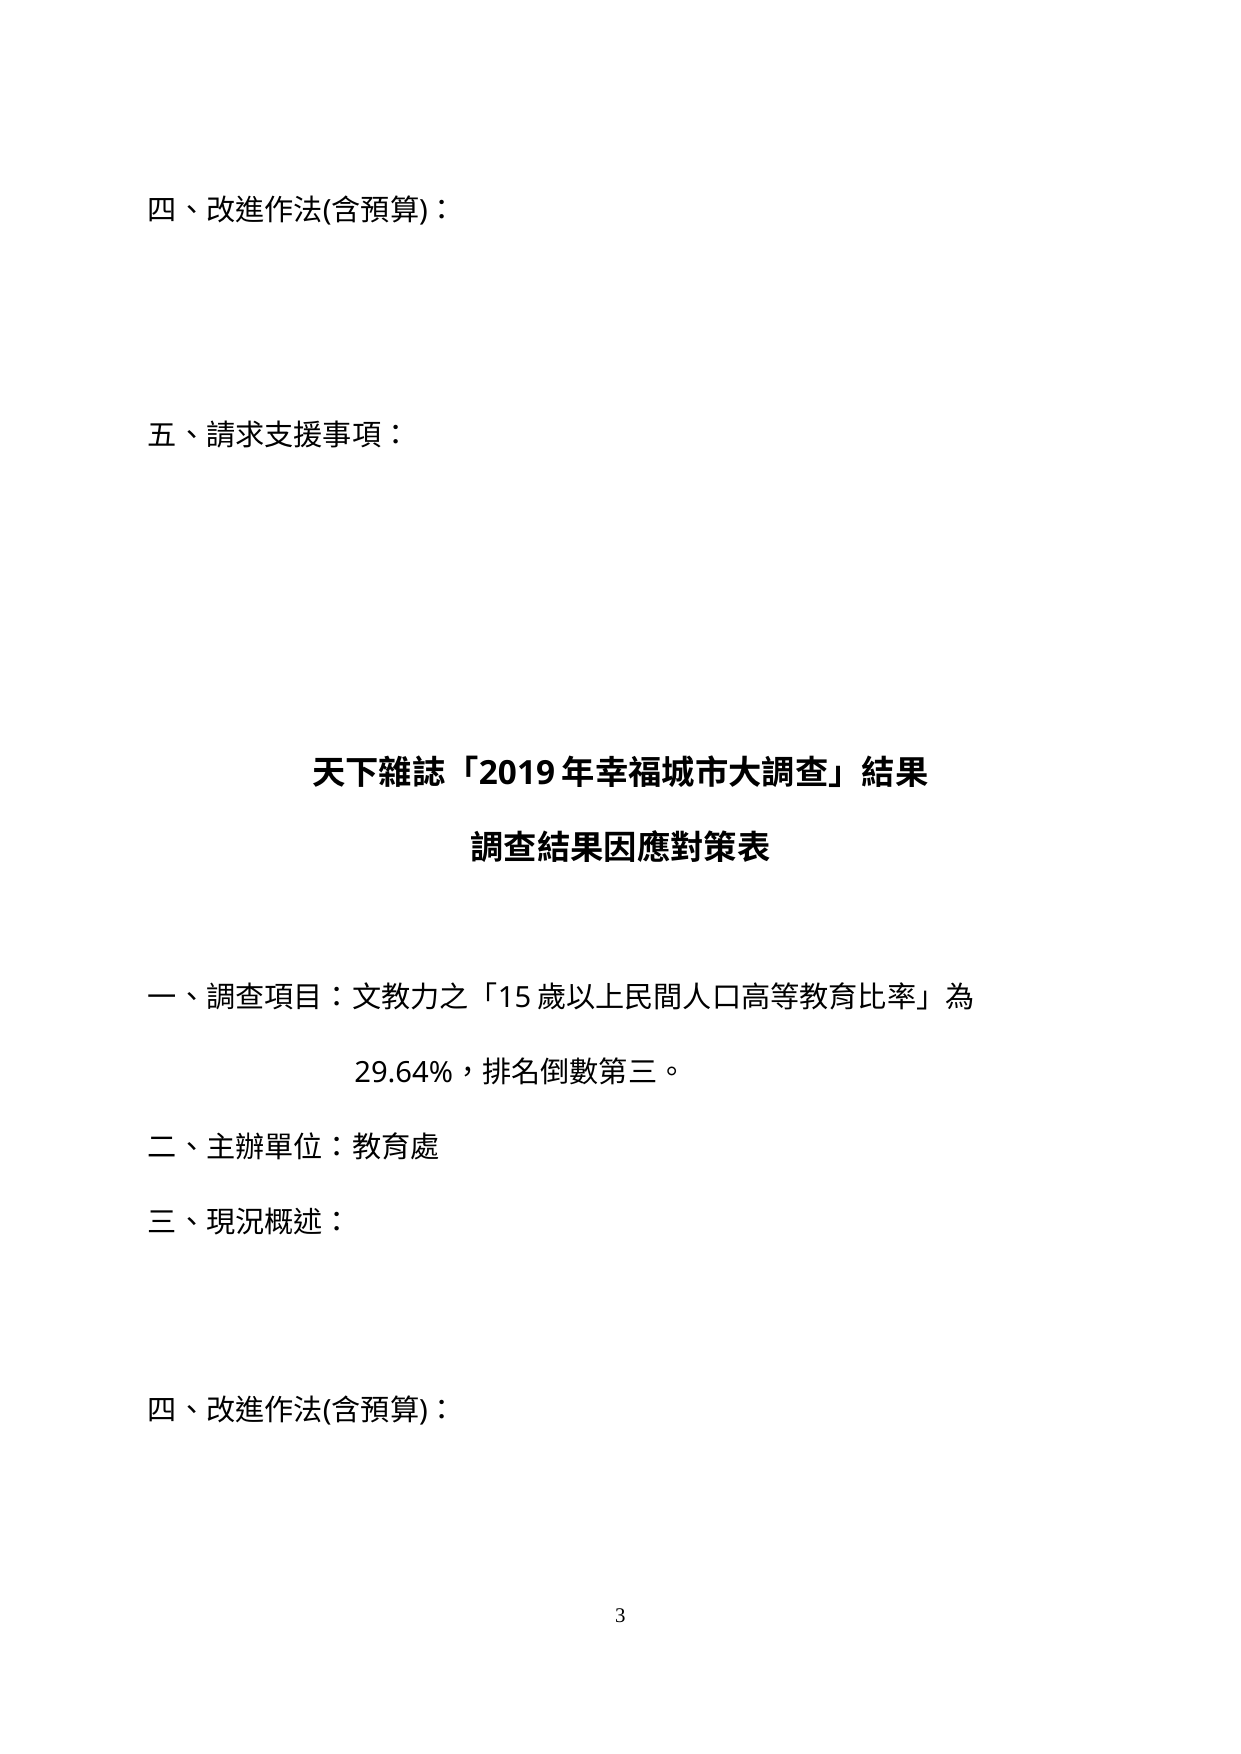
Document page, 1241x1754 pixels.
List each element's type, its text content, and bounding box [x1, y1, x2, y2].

text 四、改進作法(含預算)： [148, 164, 1092, 239]
text 二、主辦單位：教育處 [148, 1101, 1092, 1176]
text 四、改進作法(含預算)： [148, 1364, 1092, 1439]
text 五、請求支援事項： [148, 389, 1092, 464]
text 天下雜誌「2019年幸福城市大調查」結果 [148, 726, 1092, 801]
text 調查結果因應對策表 [148, 801, 1092, 876]
text 一、調查項目：文教力之「15歲以上民間人口高等教育比率」為29.64%，排名倒數第三。 [148, 951, 1092, 1101]
text 三、現況概述： [148, 1176, 1092, 1251]
